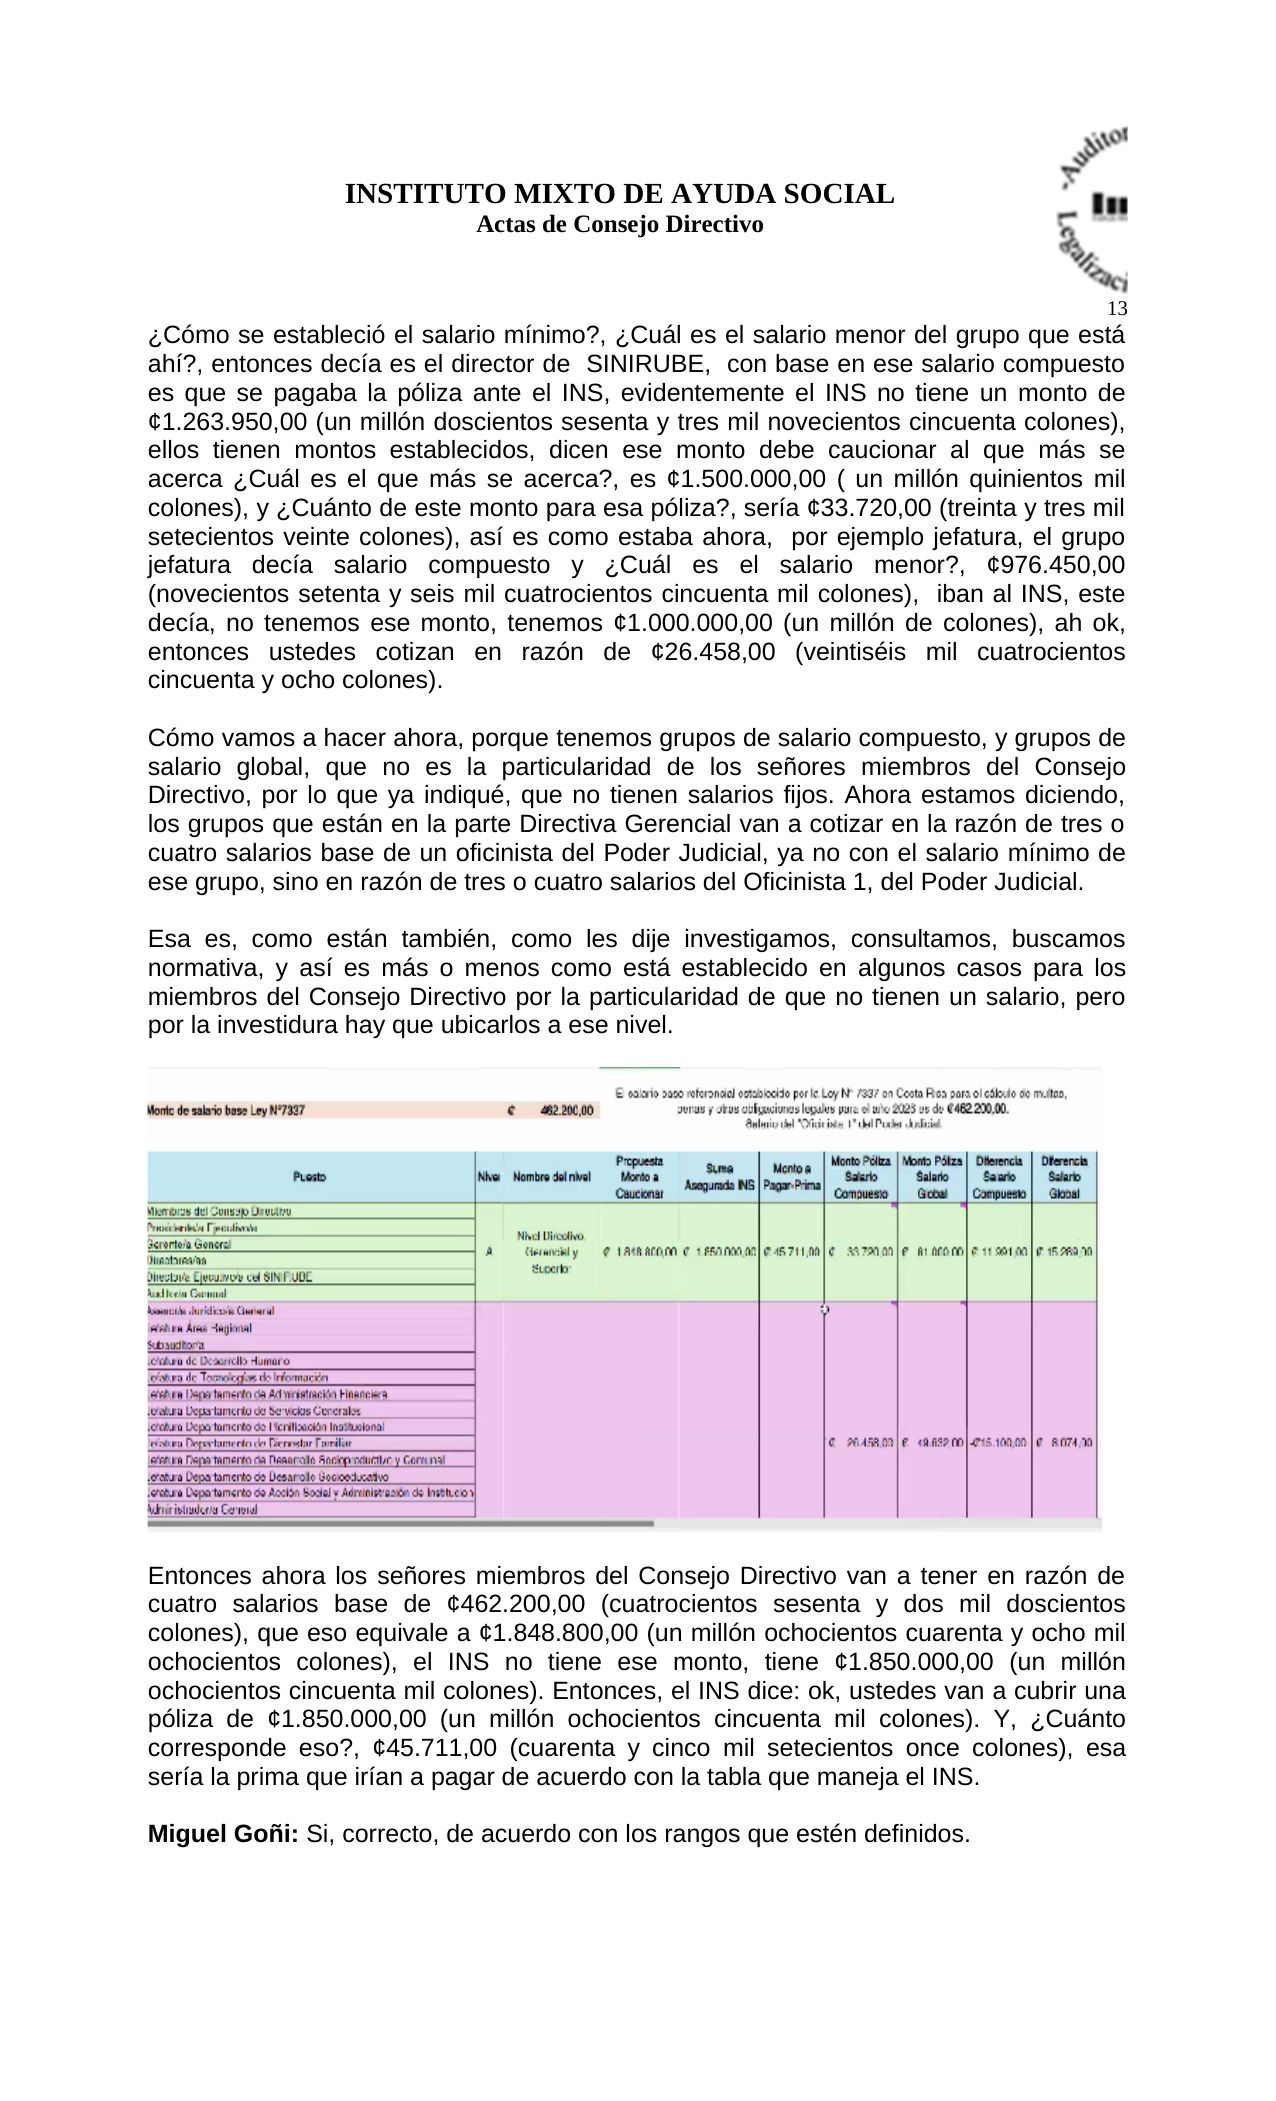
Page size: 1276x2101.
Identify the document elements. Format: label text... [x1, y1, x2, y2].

text Cómo vamos a hacer ahora, porque tenemos grupos de salario compuesto, y grupos de salario global, que no es la particularidad de los señores miembros del Consejo Directivo, por lo que ya indiqué, que no tienen salarios fijos. Ahora estamos diciendo, los grupos que están en la parte Directiva Gerencial van a cotizar en la razón de tres o cuatro salarios base de un oficinista del Poder Judicial, ya no con el salario mínimo de ese grupo, sino en razón de tres o cuatro salarios del Oficinista 1, del Poder Judicial. [148, 723, 1127, 895]
text ¿Cómo se estableció el salario mínimo?, ¿Cuál es el salario menor del grupo que está ahí?, entonces decía es el director de SINIRUBE, con base en ese salario compuesto es que se pagaba la póliza ante el INS, evidentemente el INS no tiene un monto de ¢1.263.950,00 (un millón doscientos sesenta y tres mil novecientos cincuenta colones), ellos tienen montos establecidos, dicen ese monto debe caucionar al que más se acerca ¿Cuál es el que más se acerca?, es ¢1.500.000,00 ( un millón quinientos mil colones), y ¿Cuánto de este monto para esa póliza?, sería ¢33.720,00 (treinta y tres mil setecientos veinte colones), así es como estaba ahora, por ejemplo jefatura, el grupo jefatura decía salario compuesto y ¿Cuál es el salario menor?, ¢976.450,00 (novecientos setenta y seis mil cuatrocientos cincuenta mil colones), iban al INS, este decía, no tenemos ese monto, tenemos ¢1.000.000,00 (un millón de colones), ah ok, entonces ustedes cotizan en razón de ¢26.458,00 (veintiséis mil cuatrocientos cincuenta y ocho colones). [148, 320, 1127, 694]
text Miguel Goñi: Si, correcto, de acuerdo con los rangos que estén definidos. [148, 1791, 1127, 1848]
text Entonces ahora los señores miembros del Consejo Directivo van a tener en razón de cuatro salarios base de ¢462.200,00 (cuatrocientos sesenta y dos mil doscientos colones), que eso equivale a ¢1.848.800,00 (un millón ochocientos cuarenta y ocho mil ochocientos colones), el INS no tiene ese monto, tiene ¢1.850.000,00 (un millón ochocientos cincuenta mil colones). Entonces, el INS dice: ok, ustedes van a cubrir una póliza de ¢1.850.000,00 (un millón ochocientos cincuenta mil colones). Y, ¿Cuánto corresponde eso?, ¢45.711,00 (cuarenta y cinco mil setecientos once colones), esa sería la prima que irían a pagar de acuerdo con la tabla que maneja el INS. [148, 1561, 1127, 1791]
text Esa es, como están también, como les dije investigamos, consultamos, buscamos normativa, y así es más o menos como está establecido en algunos casos para los miembros del Consejo Directivo por la particularidad de que no tienen un salario, pero por la investidura hay que ubicarlos a ese nivel. [148, 924, 1127, 1039]
